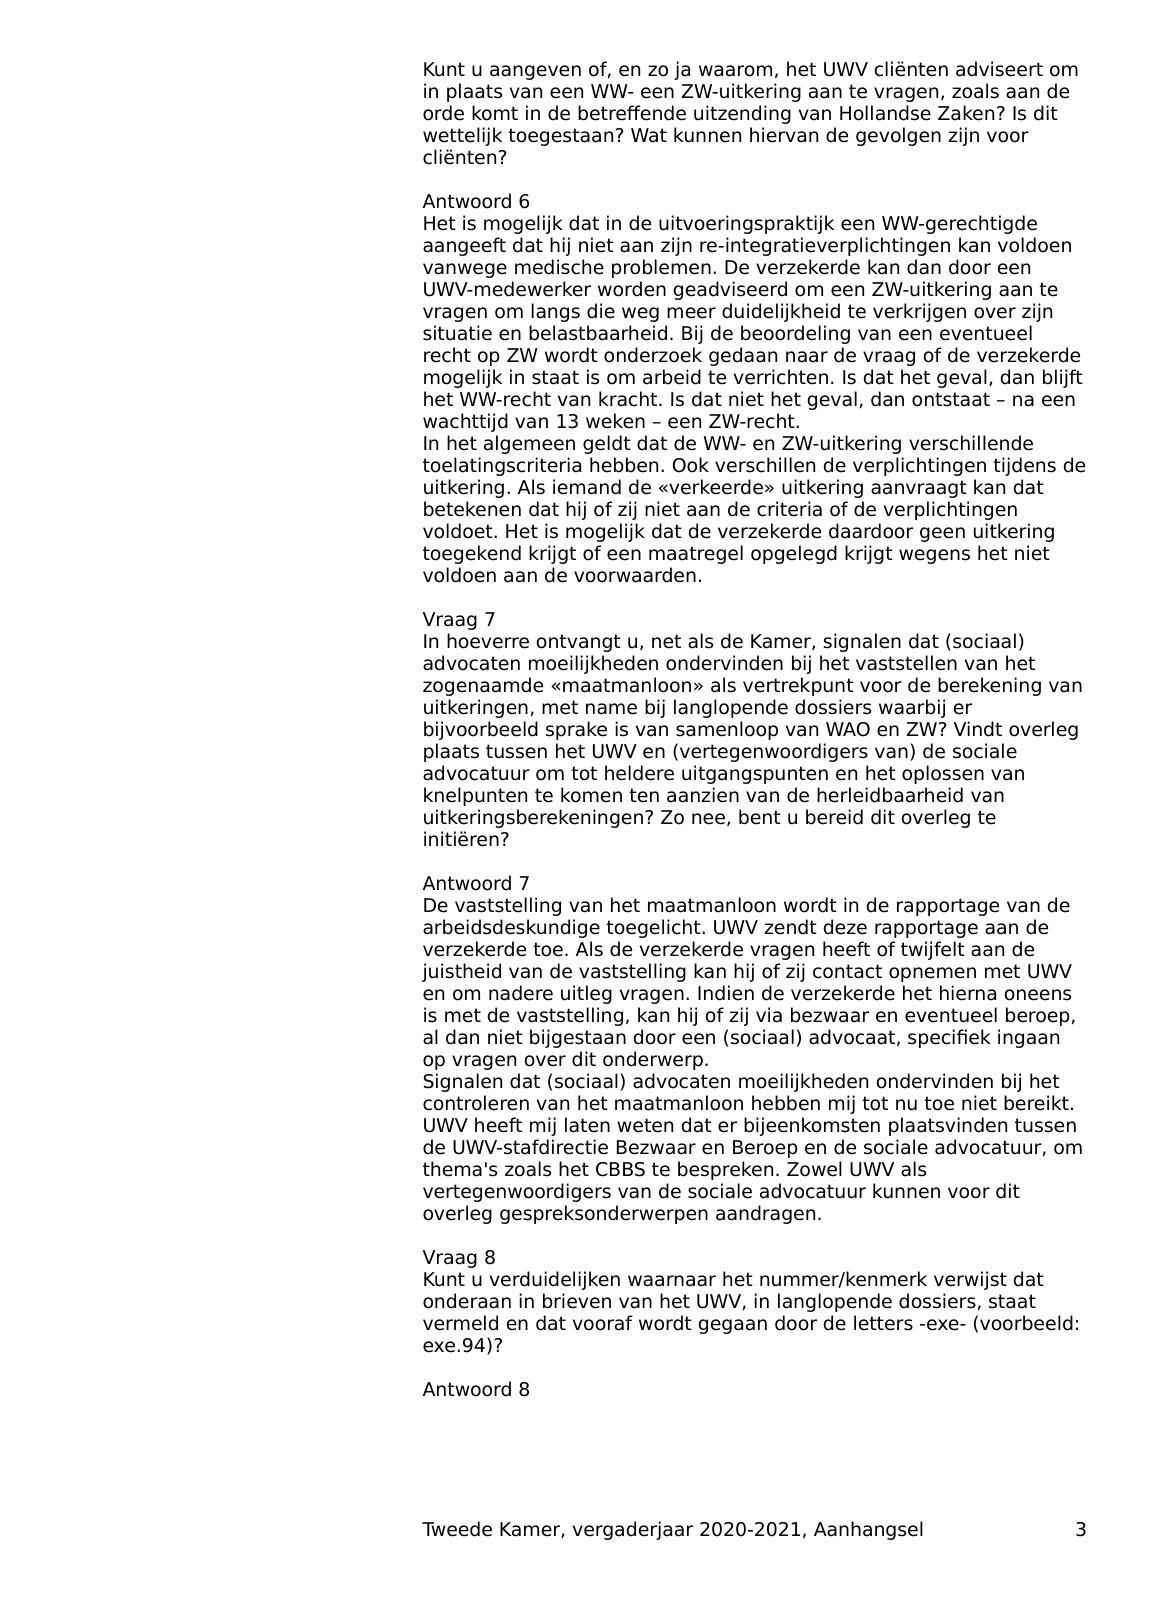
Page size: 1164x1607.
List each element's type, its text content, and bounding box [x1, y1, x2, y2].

text Antwoord 6 [422, 191, 1087, 213]
text Het is mogelijk dat in de uitvoeringspraktijk een WW-gerechtigde aangeeft dat hij niet aan zijn re-integratieverplichtingen kan voldoen vanwege medische problemen. De verzekerde kan dan door een UWV-medewerker worden geadviseerd om een ZW-uitkering aan te vragen om langs die weg meer duidelijkheid te verkrijgen over zijn situatie en belastbaarheid. Bij de beoordeling van een eventueel recht op ZW wordt onderzoek gedaan naar de vraag of de verzekerde mogelijk in staat is om arbeid te verrichten. Is dat het geval, dan blijft het WW-recht van kracht. Is dat niet het geval, dan ontstaat – na een wachttijd van 13 weken – een ZW-recht. [422, 213, 1087, 433]
text Kunt u verduidelijken waarnaar het nummer/kenmerk verwijst dat onderaan in brieven van het UWV, in langlopende dossiers, staat vermeld en dat vooraf wordt gegaan door de letters -exe- (voorbeeld: exe.94)? [422, 1269, 1087, 1357]
text Kunt u aangeven of, en zo ja waarom, het UWV cliënten adviseert om in plaats van een WW- een ZW-uitkering aan te vragen, zoals aan de orde komt in de betreffende uitzending van Hollandse Zaken? Is dit wettelijk toegestaan? Wat kunnen hiervan de gevolgen zijn voor cliënten? [422, 59, 1087, 169]
text Signalen dat (sociaal) advocaten moeilijkheden ondervinden bij het controleren van het maatmanloon hebben mij tot nu toe niet bereikt. [422, 1071, 1087, 1115]
text Vraag 8 [422, 1247, 1087, 1269]
text In hoeverre ontvangt u, net als de Kamer, signalen dat (sociaal) advocaten moeilijkheden ondervinden bij het vaststellen van het zogenaamde «maatmanloon» als vertrekpunt voor de berekening van uitkeringen, met name bij langlopende dossiers waarbij er bijvoorbeeld sprake is van samenloop van WAO en ZW? Vindt overleg plaats tussen het UWV en (vertegenwoordigers van) de sociale advocatuur om tot heldere uitgangspunten en het oplossen van knelpunten te komen ten aanzien van de herleidbaarheid van uitkeringsberekeningen? Zo nee, bent u bereid dit overleg te initiëren? [422, 631, 1087, 851]
text Antwoord 8 [422, 1379, 1087, 1401]
text Antwoord 7 [422, 873, 1087, 895]
text UWV heeft mij laten weten dat er bijeenkomsten plaatsvinden tussen de UWV-stafdirectie Bezwaar en Beroep en de sociale advocatuur, om thema's zoals het CBBS te bespreken. Zowel UWV als vertegenwoordigers van de sociale advocatuur kunnen voor dit overleg gespreksonderwerpen aandragen. [422, 1115, 1087, 1224]
text De vaststelling van het maatmanloon wordt in de rapportage van de arbeidsdeskundige toegelicht. UWV zendt deze rapportage aan de verzekerde toe. Als de verzekerde vragen heeft of twijfelt aan de juistheid van de vaststelling kan hij of zij contact opnemen met UWV en om nadere uitleg vragen. Indien de verzekerde het hierna oneens is met de vaststelling, kan hij of zij via bezwaar en eventueel beroep, al dan niet bijgestaan door een (sociaal) advocaat, specifiek ingaan op vragen over dit onderwerp. [422, 895, 1087, 1071]
text In het algemeen geldt dat de WW- en ZW-uitkering verschillende toelatingscriteria hebben. Ook verschillen de verplichtingen tijdens de uitkering. Als iemand de «verkeerde» uitkering aanvraagt kan dat betekenen dat hij of zij niet aan de criteria of de verplichtingen voldoet. Het is mogelijk dat de verzekerde daardoor geen uitkering toegekend krijgt of een maatregel opgelegd krijgt wegens het niet voldoen aan de voorwaarden. [422, 433, 1087, 587]
text Vraag 7 [422, 609, 1087, 631]
